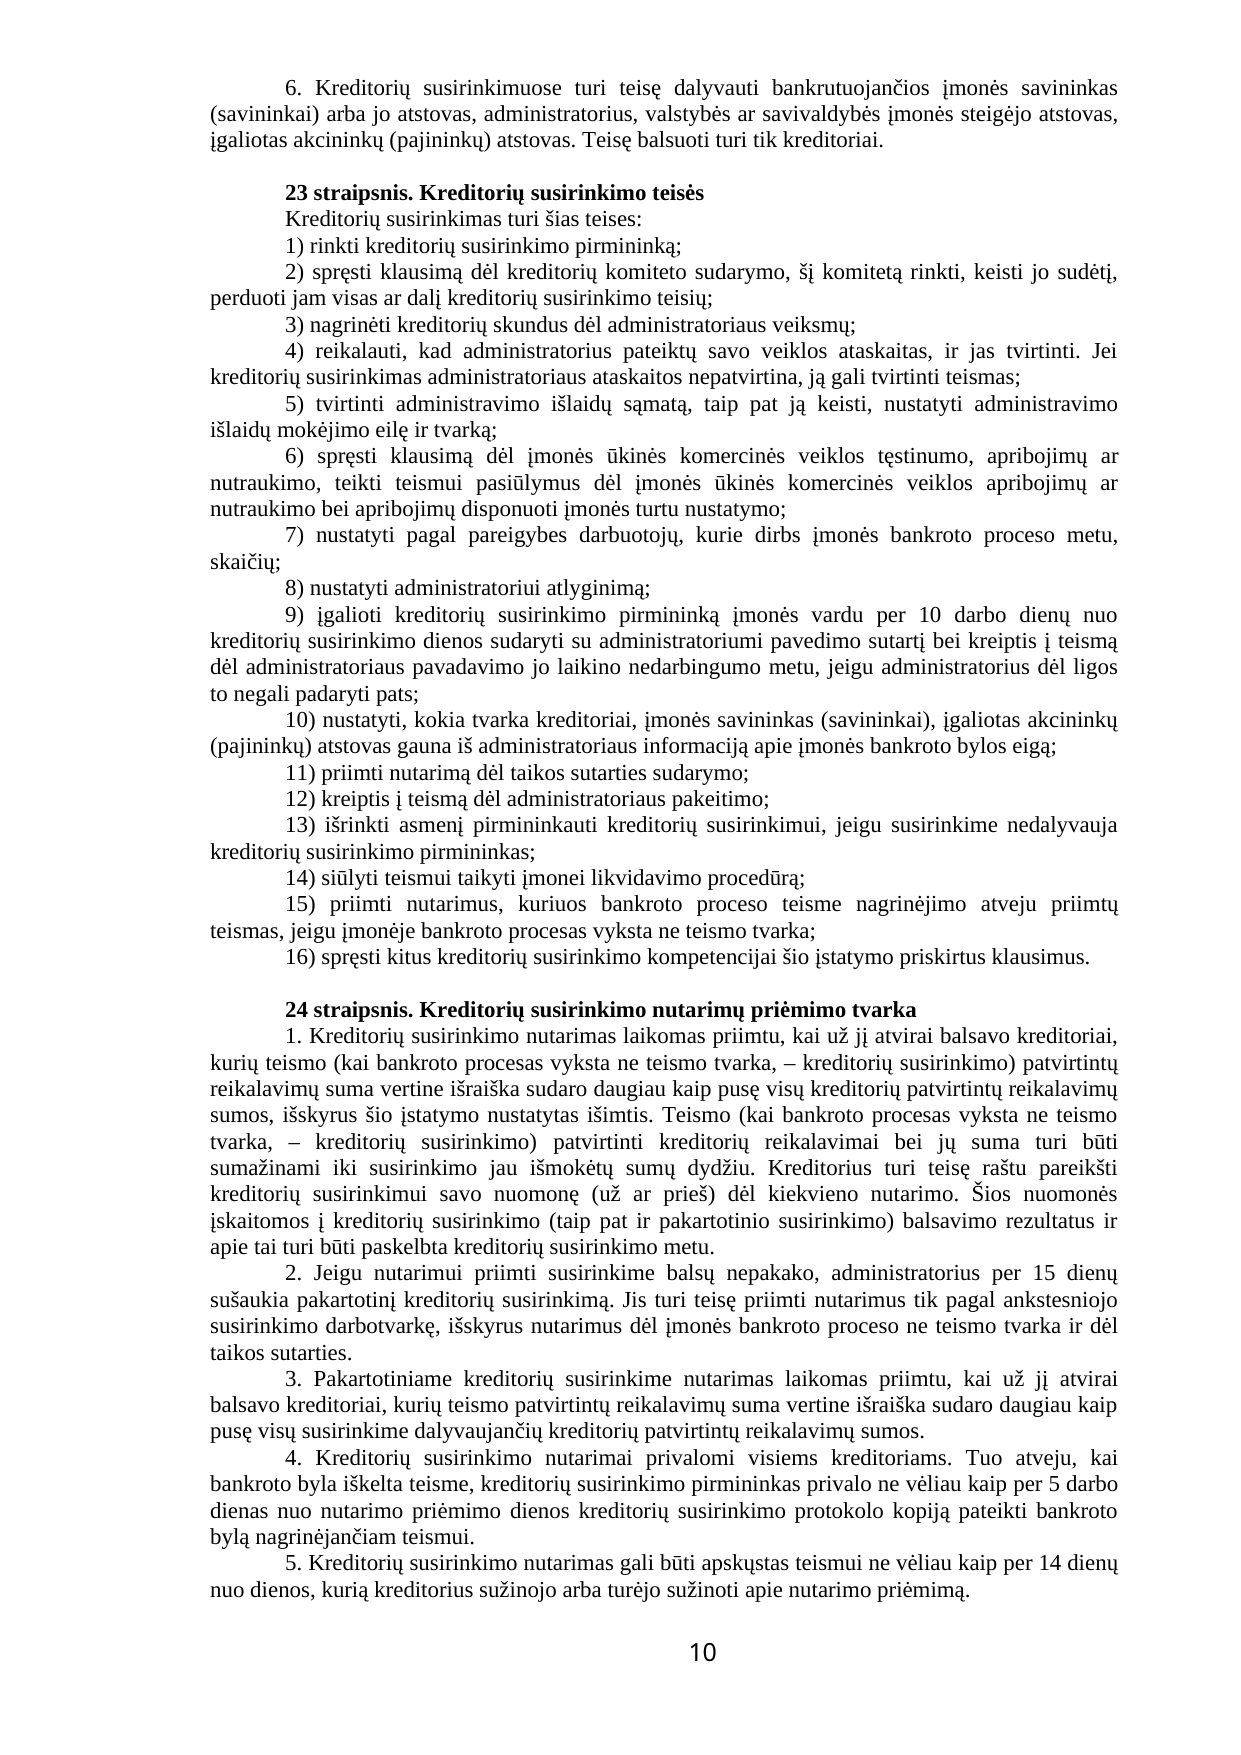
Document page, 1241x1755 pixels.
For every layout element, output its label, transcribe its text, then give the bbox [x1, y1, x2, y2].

text 2. Jeigu nutarimui priimti susirinkime balsų nepakako, administratorius per 15 dienų sušaukia pakartotinį kreditorių susirinkimą. Jis turi teisę priimti nutarimus tik pagal ankstesniojo susirinkimo darbotvarkę, išskyrus nutarimus dėl įmonės bankroto proceso ne teismo tvarka ir dėl taikos sutarties. [210, 1259, 1119, 1365]
text 3) nagrinėti kreditorių skundus dėl administratoriaus veiksmų; [210, 311, 1119, 337]
subtitle 23 straipsnis. Kreditorių susirinkimo teisės [210, 179, 1119, 205]
text 14) siūlyti teismui taikyti įmonei likvidavimo procedūrą; [210, 864, 1119, 891]
text 12) kreiptis į teismą dėl administratoriaus pakeitimo; [210, 785, 1119, 811]
text 1. Kreditorių susirinkimo nutarimas laikomas priimtu, kai už jį atvirai balsavo kreditoriai, kurių teismo (kai bankroto procesas vyksta ne teismo tvarka, – kreditorių susirinkimo) patvirtintų reikalavimų suma vertine išraiška sudaro daugiau kaip pusę visų kreditorių patvirtintų reikalavimų sumos, išskyrus šio įstatymo nustatytas išimtis. Teismo (kai bankroto procesas vyksta ne teismo tvarka, – kreditorių susirinkimo) patvirtinti kreditorių reikalavimai bei jų suma turi būti sumažinami iki susirinkimo jau išmokėtų sumų dydžiu. Kreditorius turi teisę raštu pareikšti kreditorių susirinkimui savo nuomonę (už ar prieš) dėl kiekvieno nutarimo. Šios nuomonės įskaitomos į kreditorių susirinkimo (taip pat ir pakartotinio susirinkimo) balsavimo rezultatus ir apie tai turi būti paskelbta kreditorių susirinkimo metu. [210, 1022, 1119, 1259]
subtitle 24 straipsnis. Kreditorių susirinkimo nutarimų priėmimo tvarka [210, 996, 1119, 1022]
text 3. Pakartotiniame kreditorių susirinkime nutarimas laikomas priimtu, kai už jį atvirai balsavo kreditoriai, kurių teismo patvirtintų reikalavimų suma vertine išraiška sudaro daugiau kaip pusę visų susirinkime dalyvaujančių kreditorių patvirtintų reikalavimų sumos. [210, 1365, 1119, 1444]
text 6. Kreditorių susirinkimuose turi teisę dalyvauti bankrutuojančios įmonės savininkas (savininkai) arba jo atstovas, administratorius, valstybės ar savivaldybės įmonės steigėjo atstovas, įgaliotas akcininkų (pajininkų) atstovas. Teisę balsuoti turi tik kreditoriai. [210, 73, 1119, 153]
text 8) nustatyti administratoriui atlyginimą; [210, 574, 1119, 601]
text 9) įgalioti kreditorių susirinkimo pirmininką įmonės vardu per 10 darbo dienų nuo kreditorių susirinkimo dienos sudaryti su administratoriumi pavedimo sutartį bei kreiptis į teismą dėl administratoriaus pavadavimo jo laikino nedarbingumo metu, jeigu administratorius dėl ligos to negali padaryti pats; [210, 601, 1119, 706]
text 13) išrinkti asmenį pirmininkauti kreditorių susirinkimui, jeigu susirinkime nedalyvauja kreditorių susirinkimo pirmininkas; [210, 811, 1119, 864]
text 4. Kreditorių susirinkimo nutarimai privalomi visiems kreditoriams. Tuo atveju, kai bankroto byla iškelta teisme, kreditorių susirinkimo pirmininkas privalo ne vėliau kaip per 5 darbo dienas nuo nutarimo priėmimo dienos kreditorių susirinkimo protokolo kopiją pateikti bankroto bylą nagrinėjančiam teismui. [210, 1444, 1119, 1549]
text 15) priimti nutarimus, kuriuos bankroto proceso teisme nagrinėjimo atveju priimtų teismas, jeigu įmonėje bankroto procesas vyksta ne teismo tvarka; [210, 891, 1119, 943]
text 10) nustatyti, kokia tvarka kreditoriai, įmonės savininkas (savininkai), įgaliotas akcininkų (pajininkų) atstovas gauna iš administratoriaus informaciją apie įmonės bankroto bylos eigą; [210, 706, 1119, 759]
text 16) spręsti kitus kreditorių susirinkimo kompetencijai šio įstatymo priskirtus klausimus. [210, 943, 1119, 969]
text 11) priimti nutarimą dėl taikos sutarties sudarymo; [210, 759, 1119, 785]
text 2) spręsti klausimą dėl kreditorių komiteto sudarymo, šį komitetą rinkti, keisti jo sudėtį, perduoti jam visas ar dalį kreditorių susirinkimo teisių; [210, 258, 1119, 311]
text Kreditorių susirinkimas turi šias teises: [210, 205, 1119, 232]
text 6) spręsti klausimą dėl įmonės ūkinės komercinės veiklos tęstinumo, apribojimų ar nutraukimo, teikti teismui pasiūlymus dėl įmonės ūkinės komercinės veiklos apribojimų ar nutraukimo bei apribojimų disponuoti įmonės turtu nustatymo; [210, 442, 1119, 522]
text 5. Kreditorių susirinkimo nutarimas gali būti apskųstas teismui ne vėliau kaip per 14 dienų nuo dienos, kurią kreditorius sužinojo arba turėjo sužinoti apie nutarimo priėmimą. [210, 1549, 1119, 1602]
text 4) reikalauti, kad administratorius pateiktų savo veiklos ataskaitas, ir jas tvirtinti. Jei kreditorių susirinkimas administratoriaus ataskaitos nepatvirtina, ją gali tvirtinti teismas; [210, 337, 1119, 390]
text 1) rinkti kreditorių susirinkimo pirmininką; [210, 232, 1119, 258]
text 7) nustatyti pagal pareigybes darbuotojų, kurie dirbs įmonės bankroto proceso metu, skaičių; [210, 522, 1119, 574]
text 5) tvirtinti administravimo išlaidų sąmatą, taip pat ją keisti, nustatyti administravimo išlaidų mokėjimo eilę ir tvarką; [210, 390, 1119, 442]
